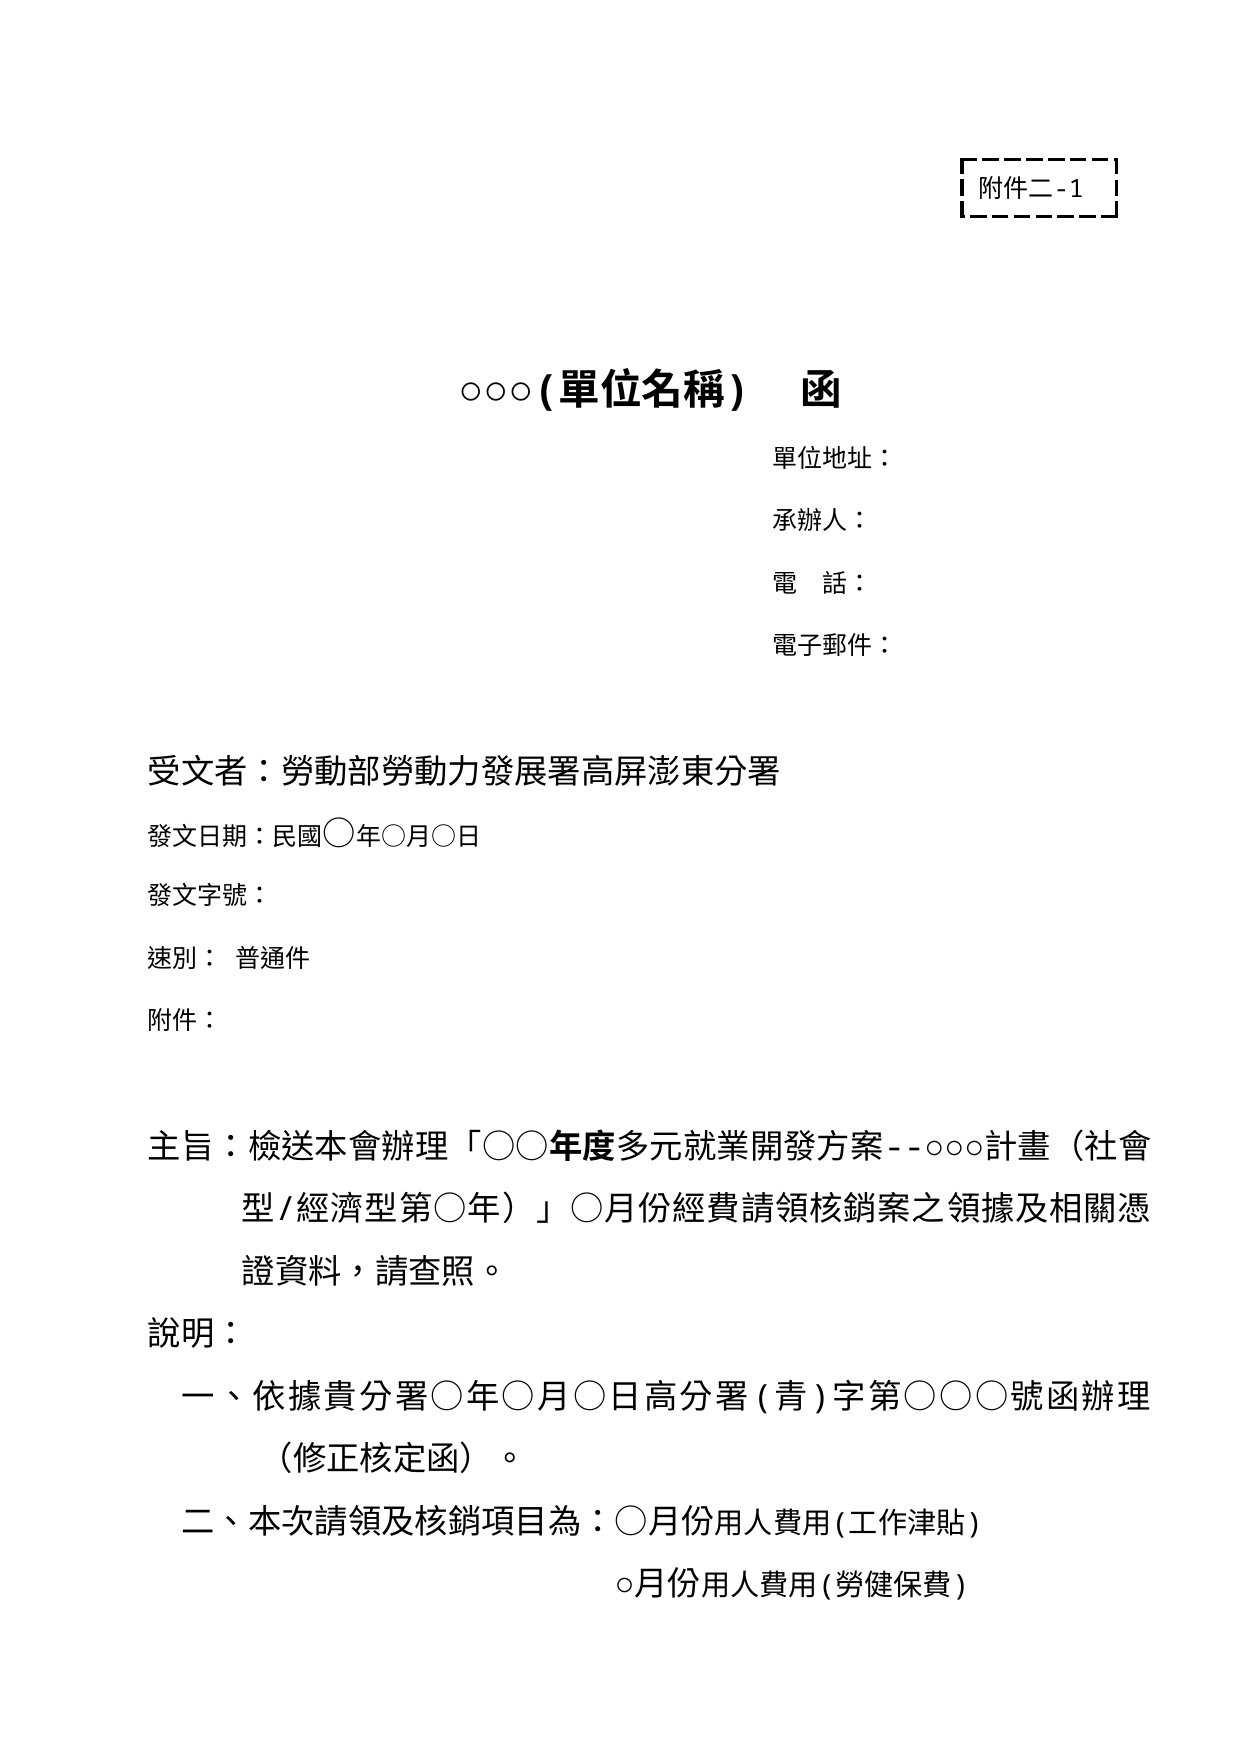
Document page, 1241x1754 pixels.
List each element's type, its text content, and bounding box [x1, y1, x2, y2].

text 發文日期：民國○年○月○日 [148, 789, 1152, 852]
text 電子郵件： [148, 602, 1152, 664]
text 附件： [148, 977, 1152, 1039]
text 電 話： [148, 539, 1152, 602]
text 主旨：檢送本會辦理「○○年度多元就業開發方案--○○○計畫（社會型/經濟型第○年）」○月份經費請領核銷案之領據及相關憑證資料，請查照。 [148, 1102, 1152, 1289]
text 承辦人： [148, 477, 1152, 539]
text 二、本次請領及核銷項目為：○月份用人費用(工作津貼) [181, 1477, 1152, 1539]
text ○月份用人費用(勞健保費) [148, 1539, 1152, 1602]
text 說明： [148, 1289, 1152, 1352]
text ○○○(單位名稱) 函 [148, 364, 1152, 414]
text 速別： 普通件 [148, 914, 1152, 977]
text 受文者：勞動部勞動力發展署高屏澎東分署 [148, 727, 1152, 789]
text 發文字號： [148, 852, 1152, 914]
text 單位地址： [148, 414, 1152, 477]
text 一、依據貴分署○年○月○日高分署(青)字第○○○號函辦理（修正核定函）。 [181, 1352, 1152, 1477]
text 附件二-1 [978, 168, 1100, 204]
